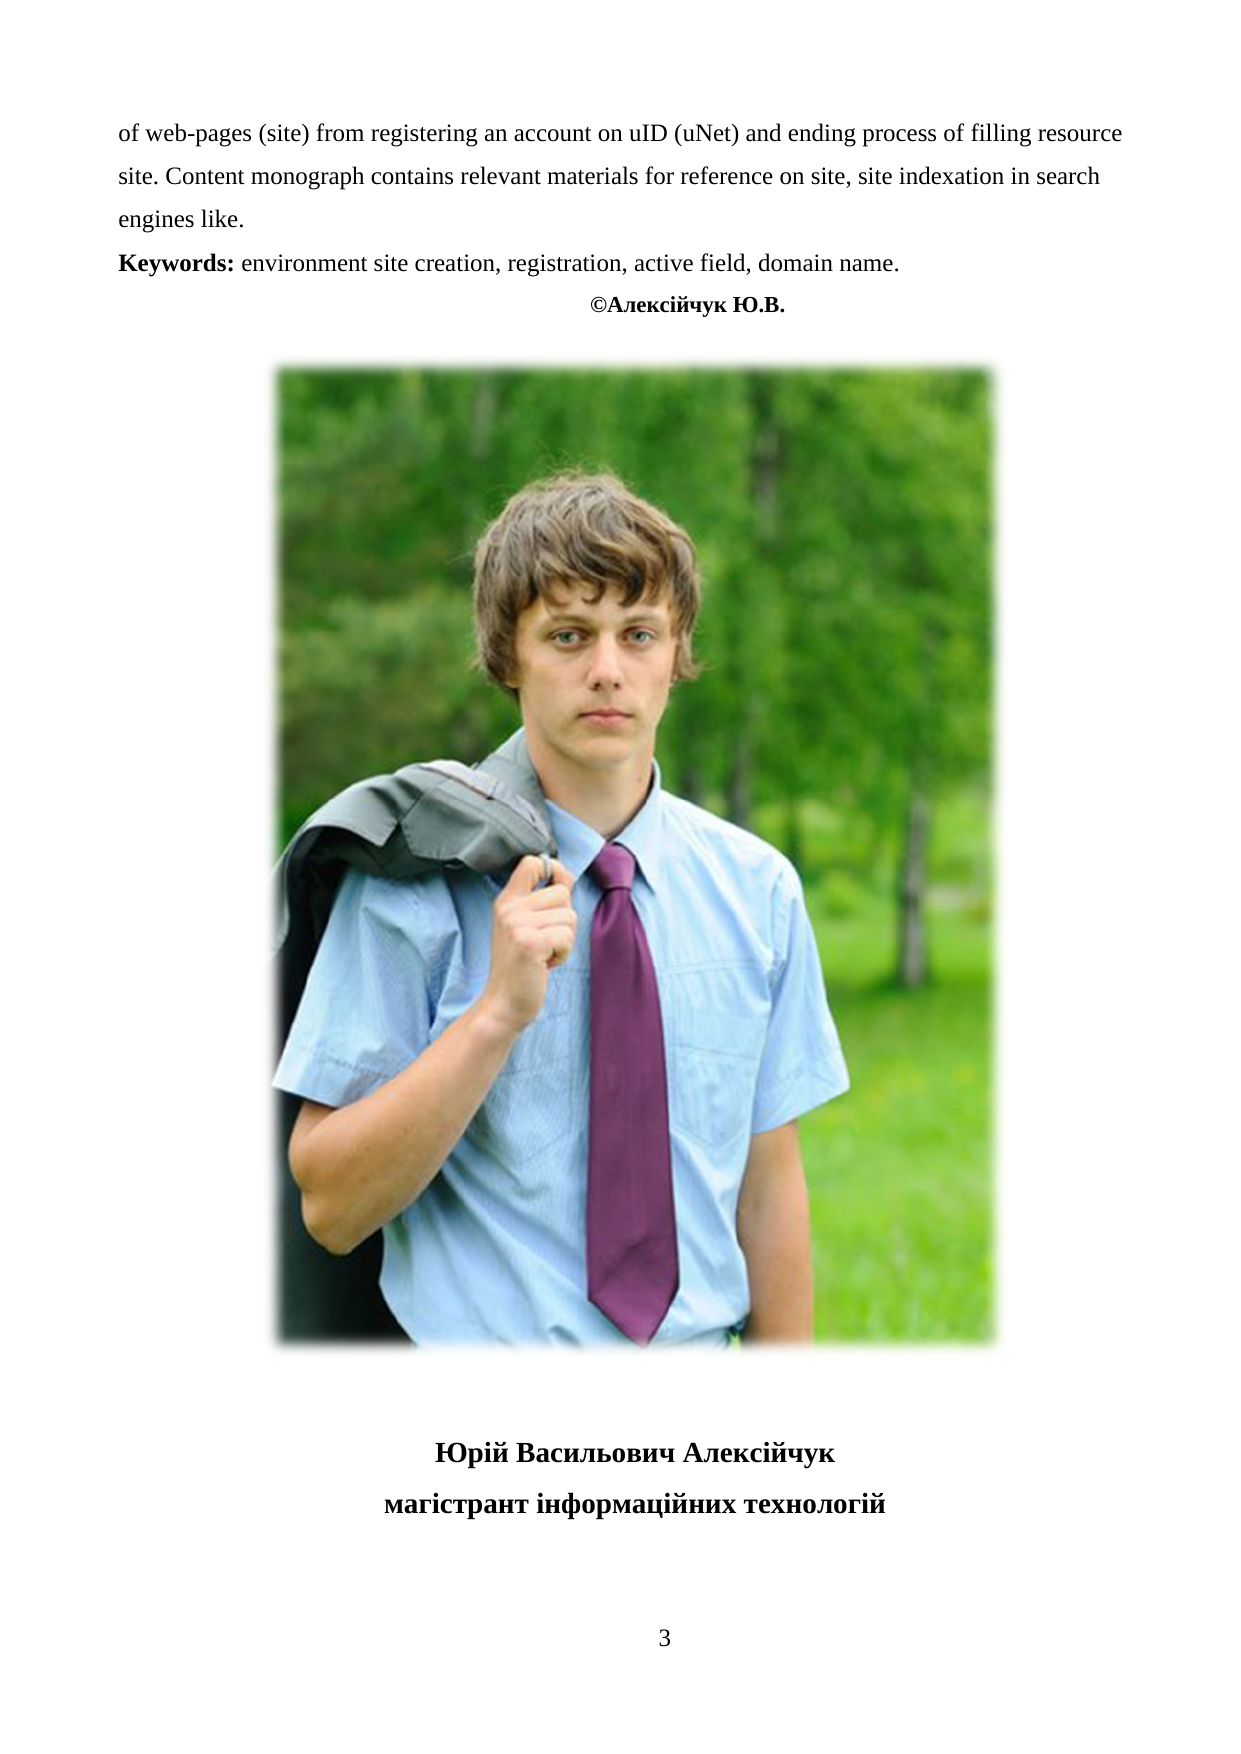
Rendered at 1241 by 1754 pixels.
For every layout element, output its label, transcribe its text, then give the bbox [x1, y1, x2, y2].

text Keywords: environment site creation, registration, active field, domain name. [118, 248, 1152, 276]
text ©Алексійчук Ю.В. [177, 291, 1152, 317]
text of web-pages (site) from registering an account on uID (uNet) and ending process of filling resource site. Content monograph contains relevant materials for reference on site, site indexation in search engines like. [118, 118, 1152, 233]
text магістрант інформаційних технологій [118, 1486, 1152, 1519]
picture [261, 353, 1009, 1356]
text Юрій Васильович Алексійчук [118, 1436, 1152, 1469]
